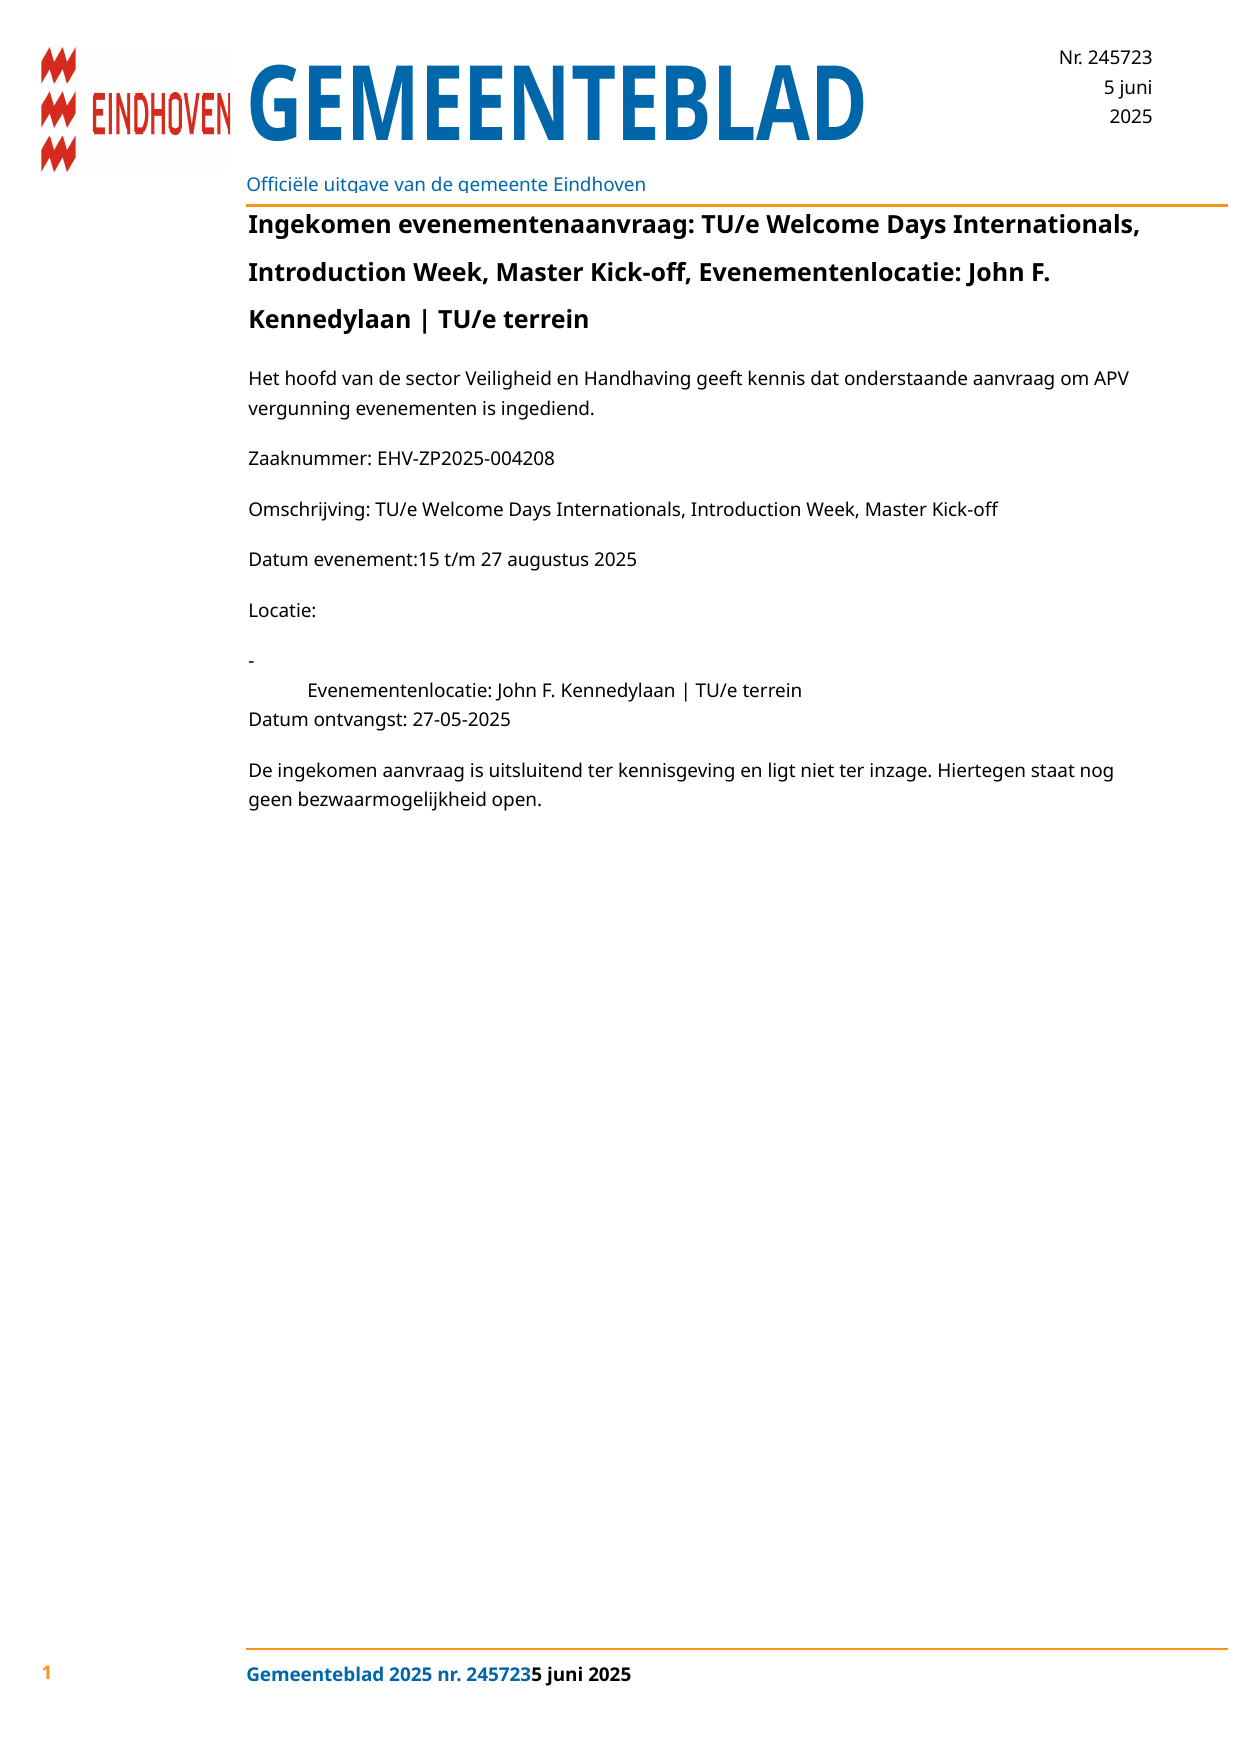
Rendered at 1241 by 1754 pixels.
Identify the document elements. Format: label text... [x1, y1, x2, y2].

text Zaaknummer: EHV-ZP2025-004208 [248, 446, 1152, 471]
text Het hoofd van de sector Veiligheid en Handhaving geeft kennis dat onderstaande aanvraag om APV vergunning evenementen is ingediend. [248, 366, 1152, 421]
text Locatie: [248, 597, 1152, 622]
text Datum ontvangst: 27-05-2025 [248, 706, 1152, 732]
text Ingekomen evenementenaanvraag: TU/e Welcome Days Internationals, Introduction Week, Master Kick-off, Evenementenlocatie: John F. Kennedylaan | TU/e terrein [248, 207, 1152, 336]
text Omschrijving: TU/e Welcome Days Internationals, Introduction Week, Master Kick-off [248, 496, 1152, 522]
list Evenementenlocatie: John F. Kennedylaan | TU/e terrein [248, 677, 1152, 702]
text Datum evenement:15 t/m 27 augustus 2025 [248, 546, 1152, 572]
text De ingekomen aanvraag is uitsluitend ter kennisgeving en ligt niet ter inzage. Hiertegen staat nog geen bezwaarmogelijkheid open. [248, 757, 1152, 812]
picture [41, 47, 231, 172]
